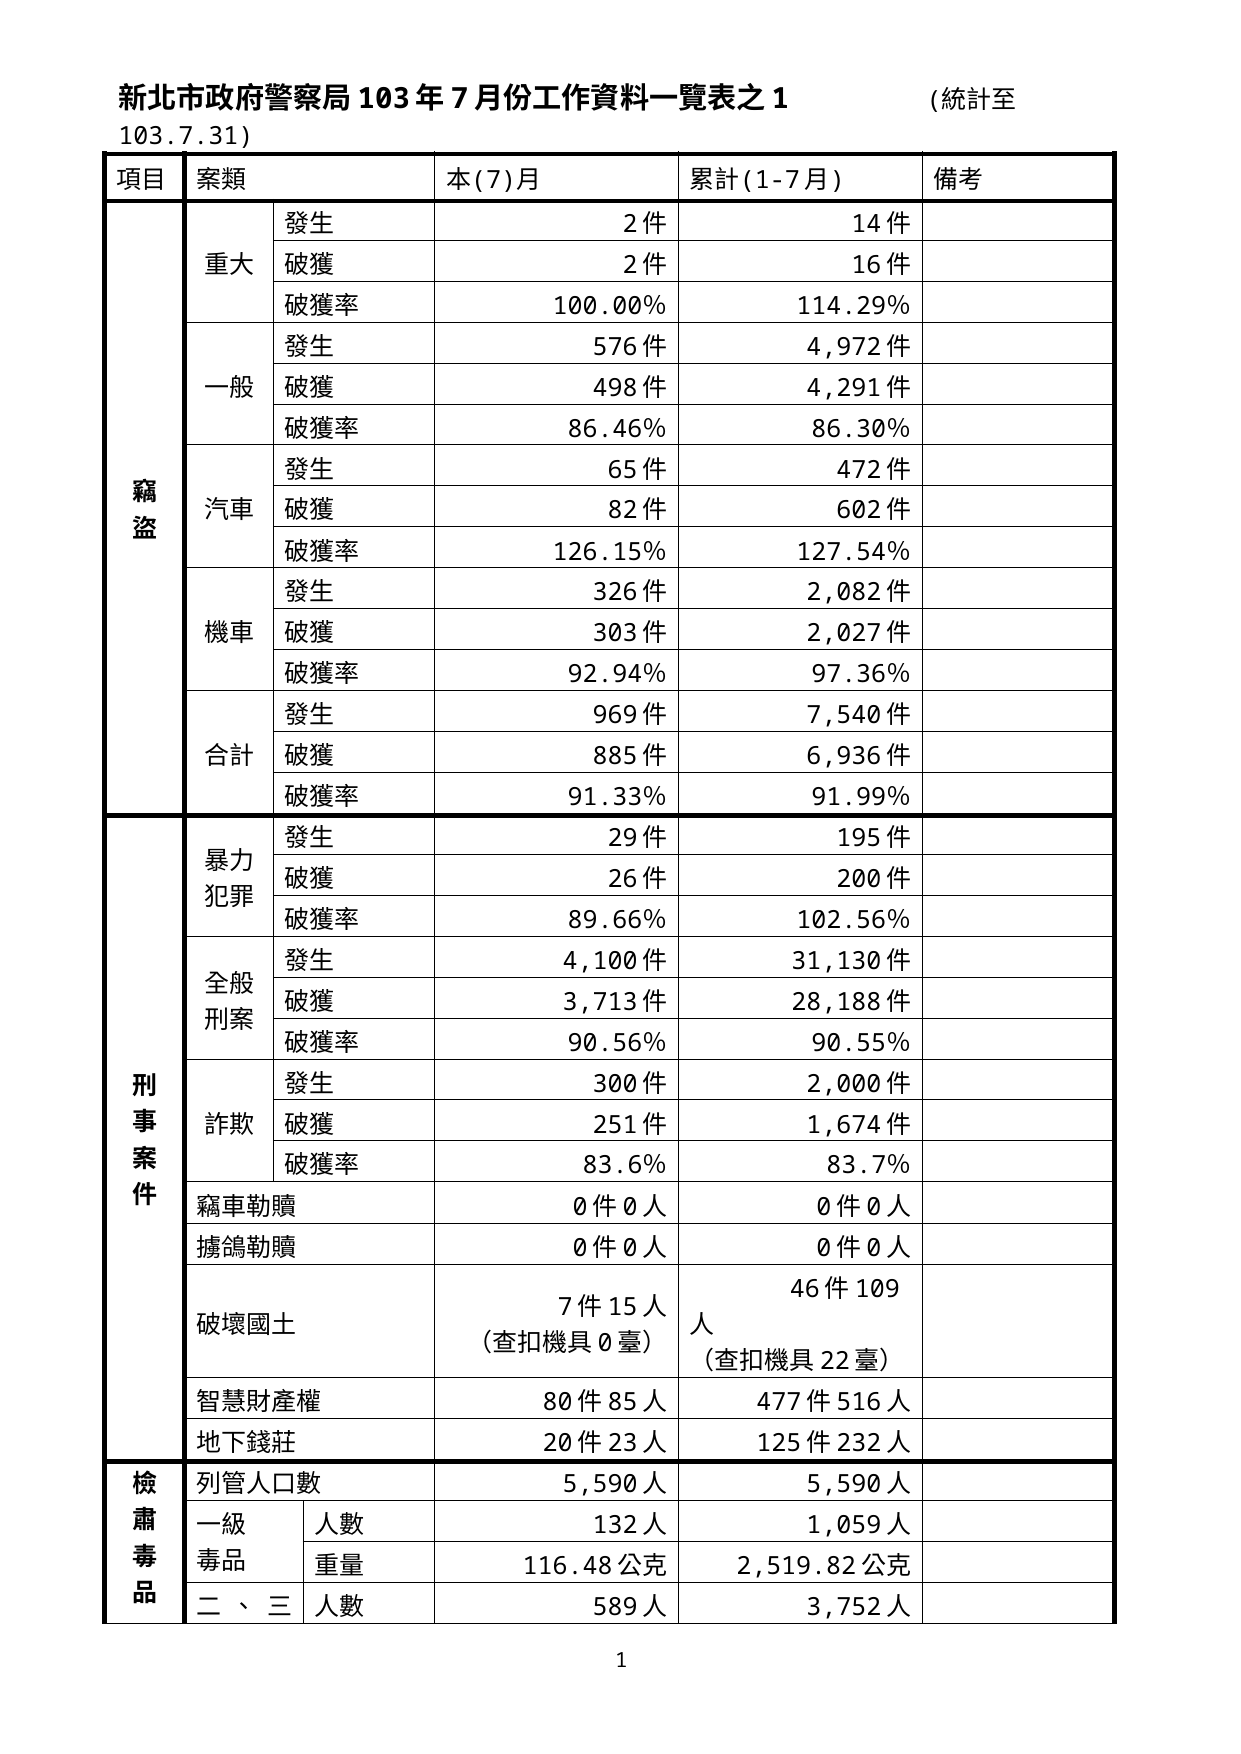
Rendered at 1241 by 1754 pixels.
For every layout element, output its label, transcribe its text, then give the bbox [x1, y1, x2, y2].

table_cell [923, 1583, 1112, 1623]
table_cell 2,027件 [679, 609, 922, 649]
table_cell [923, 855, 1112, 895]
table_cell 83.6％ [435, 1141, 678, 1181]
table_cell 檢肅毒品 [107, 1464, 182, 1623]
table_cell [923, 937, 1112, 977]
table_cell 969件 [435, 691, 678, 731]
table_cell 82件 [435, 486, 678, 526]
table_cell 7,540件 [679, 691, 922, 731]
table_cell 竊車勒贖 [187, 1182, 434, 1223]
table_cell 31,130件 [679, 937, 922, 977]
table_cell 破獲 [274, 241, 434, 281]
table_cell 2件 [435, 241, 678, 281]
table_cell 破壞國土 [187, 1265, 434, 1377]
table_cell 破獲 [274, 978, 434, 1017]
table_cell 人數 [304, 1501, 434, 1541]
table_cell 116.48公克 [435, 1542, 678, 1582]
table_cell 0件0人 [679, 1182, 922, 1223]
table_header 本(7)月 [435, 156, 678, 199]
table_cell 5,590人 [435, 1464, 678, 1500]
table_cell [923, 1182, 1112, 1223]
table_cell [923, 1100, 1112, 1140]
table_cell [923, 1501, 1112, 1541]
table_header 累計(1-7月) [679, 156, 922, 199]
table_cell 發生 [274, 818, 434, 854]
table_cell 詐欺 [187, 1060, 273, 1181]
table_cell 破獲率 [274, 527, 434, 567]
table_cell 127.54％ [679, 527, 922, 567]
table_cell 人數 [304, 1583, 434, 1623]
table_cell 477件516人 [679, 1378, 922, 1418]
table_cell 重量 [304, 1542, 434, 1582]
table_cell [923, 405, 1112, 444]
table_cell 破獲率 [274, 282, 434, 322]
table_cell 機車 [187, 568, 273, 690]
table_cell 132人 [435, 1501, 678, 1541]
table_cell [923, 568, 1112, 608]
table_cell 4,100件 [435, 937, 678, 977]
table_cell 擄鴿勒贖 [187, 1224, 434, 1263]
table_cell 91.99％ [679, 773, 922, 813]
table_cell 200件 [679, 855, 922, 895]
table_cell 二、三 [187, 1583, 303, 1623]
table_cell 90.55％ [679, 1019, 922, 1058]
table_cell 合計 [187, 691, 273, 813]
table_cell 16件 [679, 241, 922, 281]
table_cell 3,713件 [435, 978, 678, 1017]
table_cell 303件 [435, 609, 678, 649]
table_cell 4,291件 [679, 364, 922, 403]
table_cell 65件 [435, 445, 678, 485]
table_cell [923, 1224, 1112, 1263]
table_cell 0件0人 [679, 1224, 922, 1263]
table_cell 114.29％ [679, 282, 922, 322]
table_cell 破獲率 [274, 405, 434, 444]
table_cell 126.15％ [435, 527, 678, 567]
table_cell 92.94％ [435, 650, 678, 690]
table_cell 28,188件 [679, 978, 922, 1017]
table_cell 29件 [435, 818, 678, 854]
table_cell 20件23人 [435, 1419, 678, 1459]
table_cell [923, 896, 1112, 936]
table_cell [923, 241, 1112, 281]
table_cell [923, 978, 1112, 1017]
table_cell [923, 650, 1112, 690]
table_header 項目 [107, 156, 182, 199]
table_cell 5,590人 [679, 1464, 922, 1500]
table_cell 83.7％ [679, 1141, 922, 1181]
table_cell 發生 [274, 691, 434, 731]
table_cell 0件0人 [435, 1224, 678, 1263]
table_cell 全般刑案 [187, 937, 273, 1058]
table_cell 2,519.82公克 [679, 1542, 922, 1582]
table_cell [923, 445, 1112, 485]
table_cell 6,936件 [679, 732, 922, 772]
table_cell 80件85人 [435, 1378, 678, 1418]
table_cell [923, 1464, 1112, 1500]
table_cell 195件 [679, 818, 922, 854]
table_cell [923, 1060, 1112, 1099]
table_cell 破獲 [274, 1100, 434, 1140]
table_cell 發生 [274, 323, 434, 362]
table_cell 破獲 [274, 609, 434, 649]
table_header 案類 [187, 156, 434, 199]
table_cell 發生 [274, 445, 434, 485]
table_cell 破獲率 [274, 896, 434, 936]
table_cell 一般 [187, 323, 273, 444]
table_cell 7件15人（查扣機具0臺） [435, 1265, 678, 1377]
table_cell [923, 773, 1112, 813]
table_cell 86.46％ [435, 405, 678, 444]
table_cell [923, 203, 1112, 240]
table_cell [923, 1265, 1112, 1377]
table_cell 102.56％ [679, 896, 922, 936]
table_cell 97.36％ [679, 650, 922, 690]
table_cell 破獲率 [274, 773, 434, 813]
table_cell 破獲 [274, 486, 434, 526]
table_cell [923, 282, 1112, 322]
table_cell 300件 [435, 1060, 678, 1099]
table_cell 發生 [274, 937, 434, 977]
text 新北市政府警察局103年7月份工作資料一覽表之1 (統計至103.7.31) [118, 75, 1122, 151]
table_cell 破獲率 [274, 1141, 434, 1181]
table_cell [923, 527, 1112, 567]
table_cell 0件0人 [435, 1182, 678, 1223]
table_cell [923, 609, 1112, 649]
table_cell 602件 [679, 486, 922, 526]
table_cell 100.00％ [435, 282, 678, 322]
table_cell 576件 [435, 323, 678, 362]
table_cell [923, 691, 1112, 731]
table_cell 589人 [435, 1583, 678, 1623]
table_cell [923, 732, 1112, 772]
table_cell 125件232人 [679, 1419, 922, 1459]
table_cell 列管人口數 [187, 1464, 434, 1500]
table_cell 破獲 [274, 855, 434, 895]
table_cell 2,082件 [679, 568, 922, 608]
table_cell 498件 [435, 364, 678, 403]
table_cell 26件 [435, 855, 678, 895]
table_cell [923, 1419, 1112, 1459]
table_cell 暴力犯罪 [187, 818, 273, 936]
table_cell [923, 323, 1112, 362]
table_cell 發生 [274, 203, 434, 240]
table_cell 發生 [274, 568, 434, 608]
table_header 備考 [923, 156, 1112, 199]
table_cell 885件 [435, 732, 678, 772]
table_cell 472件 [679, 445, 922, 485]
table_cell 326件 [435, 568, 678, 608]
table_cell 1,674件 [679, 1100, 922, 1140]
table_cell 90.56％ [435, 1019, 678, 1058]
table_cell 破獲 [274, 732, 434, 772]
table_cell 89.66％ [435, 896, 678, 936]
table_cell [923, 1378, 1112, 1418]
table_cell 汽車 [187, 445, 273, 567]
table_cell 破獲率 [274, 1019, 434, 1058]
table_cell [923, 818, 1112, 854]
table_cell 地下錢莊 [187, 1419, 434, 1459]
table_cell 一級 毒品 [187, 1501, 303, 1582]
table_cell 91.33％ [435, 773, 678, 813]
table_cell 破獲 [274, 364, 434, 403]
table_cell 破獲率 [274, 650, 434, 690]
table_cell [923, 1141, 1112, 1181]
table_cell [923, 1542, 1112, 1582]
table_cell [923, 1019, 1112, 1058]
table_cell 重大 [187, 203, 273, 322]
table_cell 1,059人 [679, 1501, 922, 1541]
table_cell 86.30％ [679, 405, 922, 444]
table_cell 竊 盜 [107, 203, 182, 813]
table_cell 發生 [274, 1060, 434, 1099]
table_cell 2,000件 [679, 1060, 922, 1099]
table_cell 刑 事 案 件 [107, 818, 182, 1459]
table_cell 3,752人 [679, 1583, 922, 1623]
table_cell 智慧財產權 [187, 1378, 434, 1418]
table_cell [923, 364, 1112, 403]
table_cell 14件 [679, 203, 922, 240]
table_cell 251件 [435, 1100, 678, 1140]
table_cell 46件109人 （查扣機具22臺） [679, 1265, 922, 1377]
table_cell 4,972件 [679, 323, 922, 362]
table_cell 2件 [435, 203, 678, 240]
table_cell [923, 486, 1112, 526]
